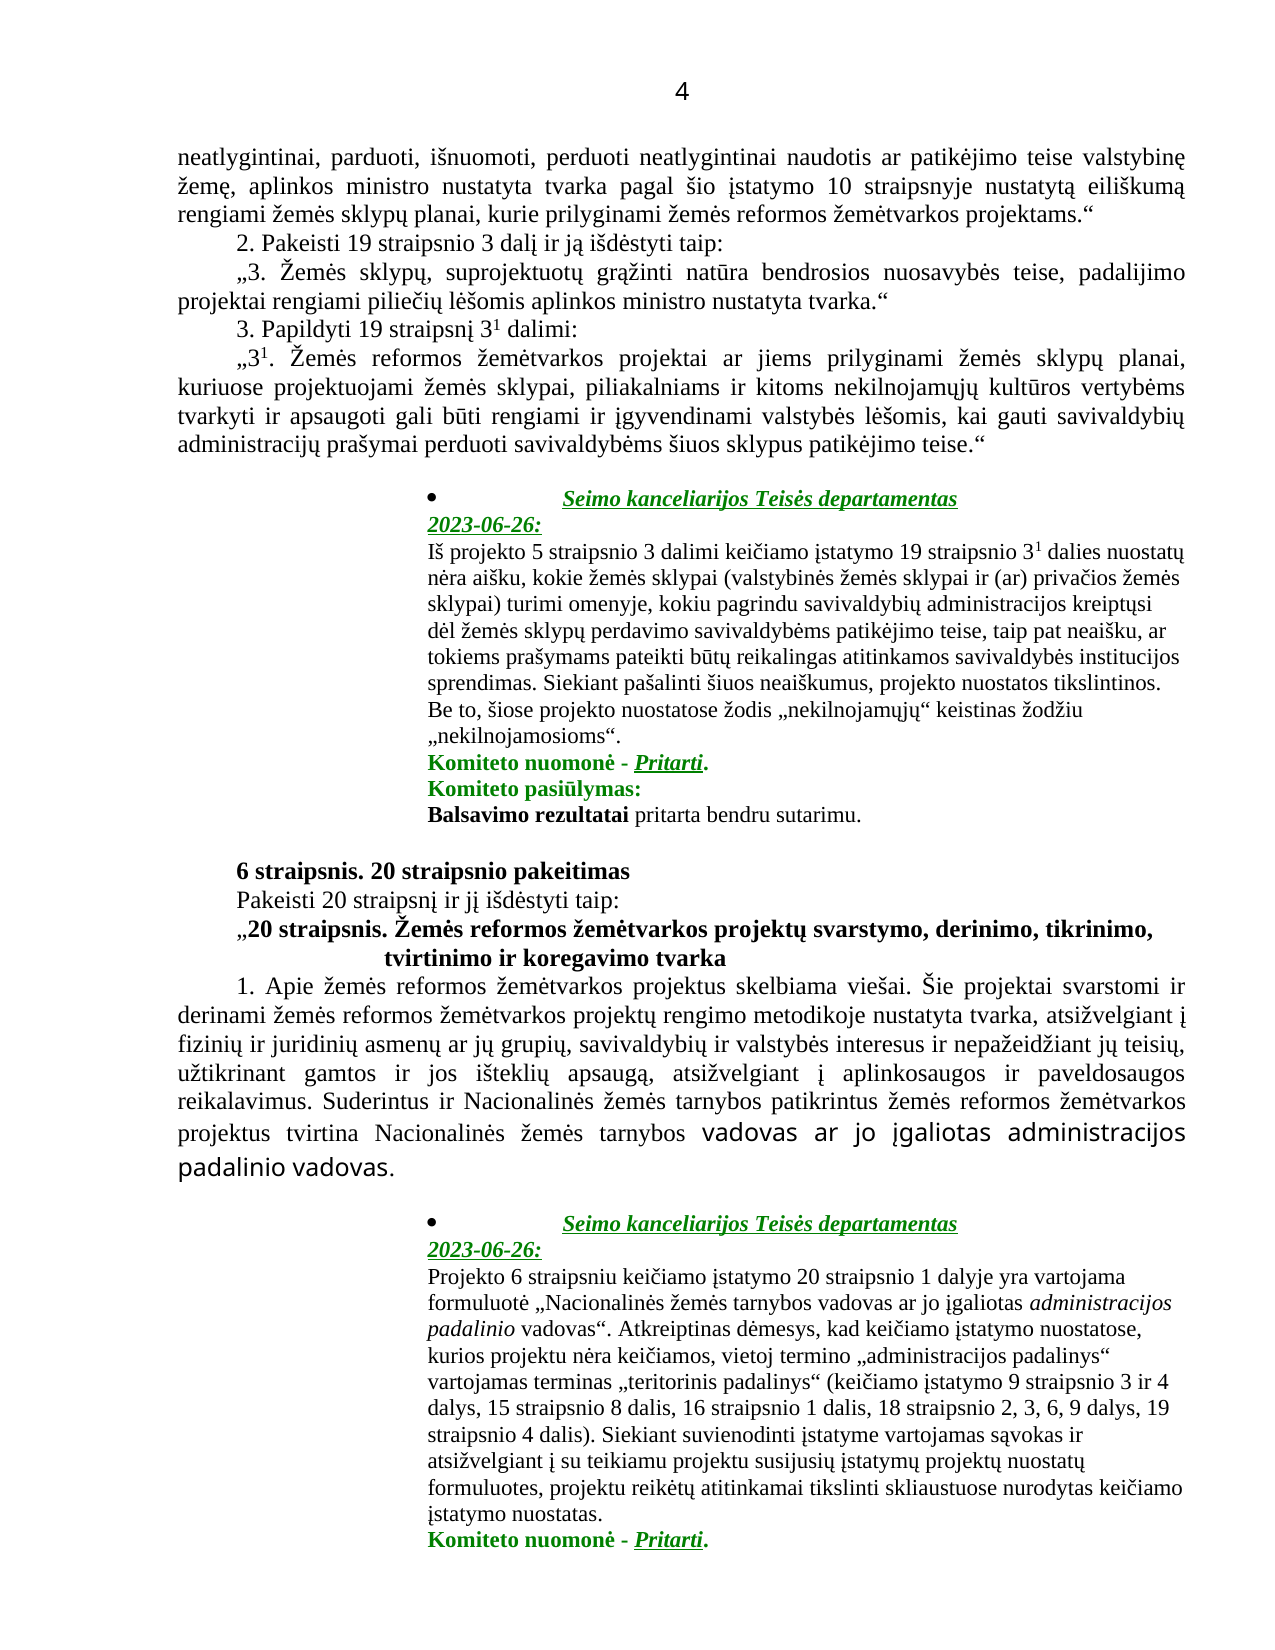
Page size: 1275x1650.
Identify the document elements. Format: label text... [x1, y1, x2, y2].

text Projekto 6 straipsniu keičiamo įstatymo 20 straipsnio 1 dalyje yra vartojama formuluotė „Nacionalinės žemės tarnybos vadovas ar jo įgaliotas administracijos padalinio vadovas“. Atkreiptinas dėmesys, kad keičiamo įstatymo nuostatose, kurios projektu nėra keičiamos, vietoj termino „administracijos padalinys“ vartojamas terminas „teritorinis padalinys“ (keičiamo įstatymo 9 straipsnio 3 ir 4 dalys, 15 straipsnio 8 dalis, 16 straipsnio 1 dalis, 18 straipsnio 2, 3, 6, 9 dalys, 19 straipsnio 4 dalis). Siekiant suvienodinti įstatyme vartojamas sąvokas ir atsižvelgiant į su teikiamu projektu susijusių įstatymų projektų nuostatų formuluotes, projektu reikėtų atitinkamai tikslinti skliaustuose nurodytas keičiamo įstatymo nuostatas. [427, 1263, 1186, 1526]
text 3. Papildyti 19 straipsnį 31 dalimi: [177, 314, 1186, 343]
text 1. Apie žemės reformos žemėtvarkos projektus skelbiama viešai. Šie projektai svarstomi ir derinami žemės reformos žemėtvarkos projektų rengimo metodikoje nustatyta tvarka, atsižvelgiant į fizinių ir juridinių asmenų ar jų grupių, savivaldybių ir valstybės interesus ir nepažeidžiant jų teisių, užtikrinant gamtos ir jos išteklių apsaugą, atsižvelgiant į aplinkosaugos ir paveldosaugos reikalavimus. Suderintus ir Nacionalinės žemės tarnybos patikrintus žemės reformos žemėtvarkos projektus tvirtina Nacionalinės žemės tarnybos vadovas ar jo įgaliotas administracijos padalinio vadovas. [177, 971, 1186, 1183]
text 6 straipsnis. 20 straipsnio pakeitimas [177, 856, 1186, 885]
text 2. Pakeisti 19 straipsnio 3 dalį ir ją išdėstyti taip: [177, 228, 1186, 257]
text neatlygintinai, parduoti, išnuomoti, perduoti neatlygintinai naudotis ar patikėjimo teise valstybinę žemę, aplinkos ministro nustatyta tvarka pagal šio įstatymo 10 straipsnyje nustatytą eiliškumą rengiami žemės sklypų planai, kurie prilyginami žemės reformos žemėtvarkos projektams.“ [177, 142, 1186, 228]
text Iš projekto 5 straipsnio 3 dalimi keičiamo įstatymo 19 straipsnio 31 dalies nuostatų nėra aišku, kokie žemės sklypai (valstybinės žemės sklypai ir (ar) privačios žemės sklypai) turimi omenyje, kokiu pagrindu savivaldybių administracijos kreiptųsi dėl žemės sklypų perdavimo savivaldybėms patikėjimo teise, taip pat neaišku, ar tokiems prašymams pateikti būtų reikalingas atitinkamos savivaldybės institucijos sprendimas. Siekiant pašalinti šiuos neaiškumus, projekto nuostatos tikslintinos. Be to, šiose projekto nuostatose žodis „nekilnojamųjų“ keistinas žodžiu „nekilnojamosioms“. [427, 538, 1186, 748]
text „3. Žemės sklypų, suprojektuotų grąžinti natūra bendrosios nuosavybės teise, padalijimo projektai rengiami piliečių lėšomis aplinkos ministro nustatyta tvarka.“ [177, 257, 1186, 314]
list Seimo kanceliarijos Teisės departamentas 2023-06-26: [427, 1209, 1186, 1263]
text Komiteto nuomonė - Pritarti. [427, 748, 1186, 775]
text Komiteto nuomonė - Pritarti. [427, 1526, 1186, 1553]
text „31. Žemės reformos žemėtvarkos projektai ar jiems prilyginami žemės sklypų planai, kuriuose projektuojami žemės sklypai, piliakalniams ir kitoms nekilnojamųjų kultūros vertybėms tvarkyti ir apsaugoti gali būti rengiami ir įgyvendinami valstybės lėšomis, kai gauti savivaldybių administracijų prašymai perduoti savivaldybėms šiuos sklypus patikėjimo teise.“ [177, 343, 1186, 458]
text Pakeisti 20 straipsnį ir jį išdėstyti taip: [177, 885, 1186, 914]
text tvirtinimo ir koregavimo tvarka [177, 943, 1186, 971]
text Komiteto pasiūlymas: [427, 775, 1186, 801]
list Seimo kanceliarijos Teisės departamentas 2023-06-26: [427, 484, 1186, 538]
text „20 straipsnis. Žemės reformos žemėtvarkos projektų svarstymo, derinimo, tikrinimo, [177, 914, 1186, 943]
text Balsavimo rezultatai pritarta bendru sutarimu. [427, 801, 1186, 828]
